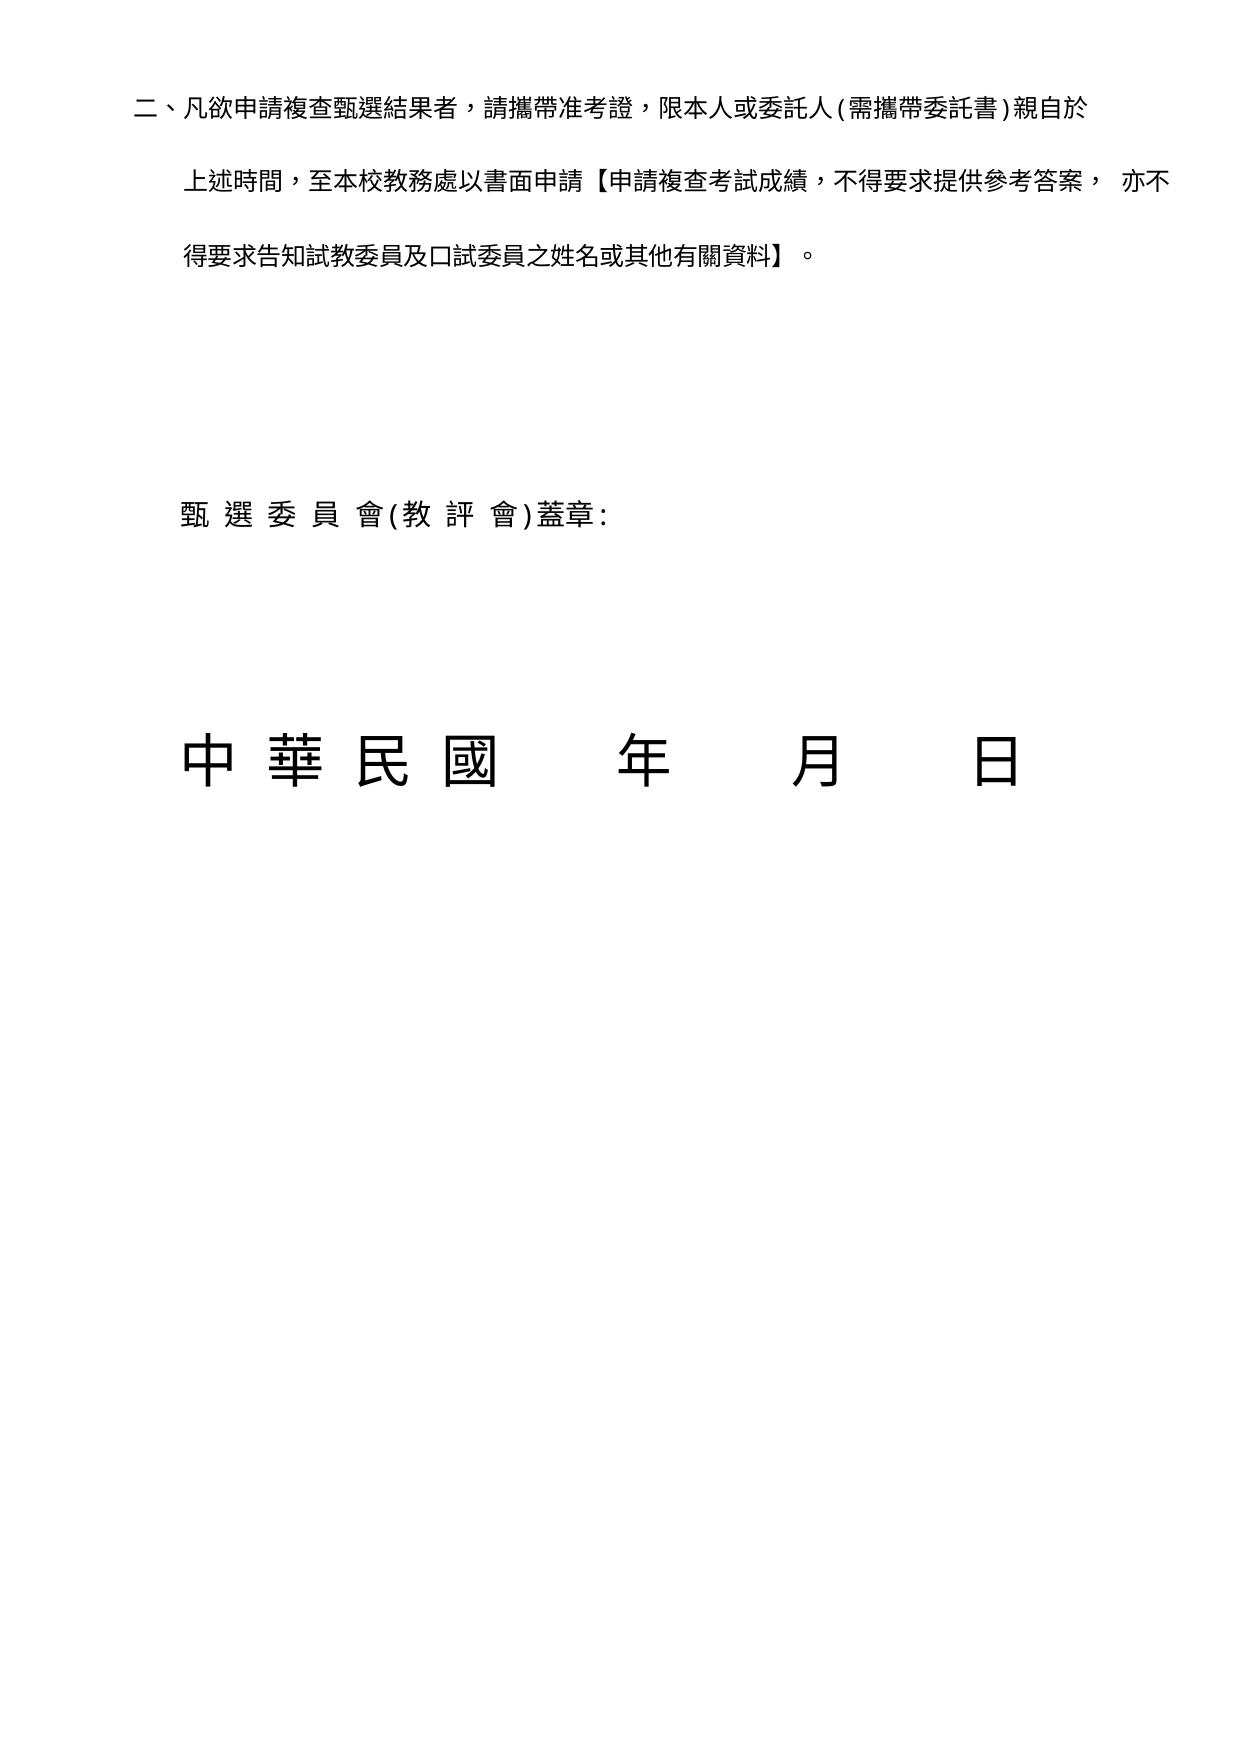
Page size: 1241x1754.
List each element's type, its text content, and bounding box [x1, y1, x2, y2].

text 甄 選 委 員 會(教 評 會)蓋章: [180, 471, 1181, 534]
text 上述時間，至本校教務處以書面申請【申請複查考試成績，不得要求提供參考答案， 亦不得要求告知試教委員及口試委員之姓名或其他有關資料】。 [183, 138, 1181, 275]
text 二、凡欲申請複查甄選結果者，請攜帶准考證，限本人或委託人(需攜帶委託書)親自於 [133, 64, 1144, 127]
text 中 華 民 國 年 月 日 [179, 684, 1181, 809]
